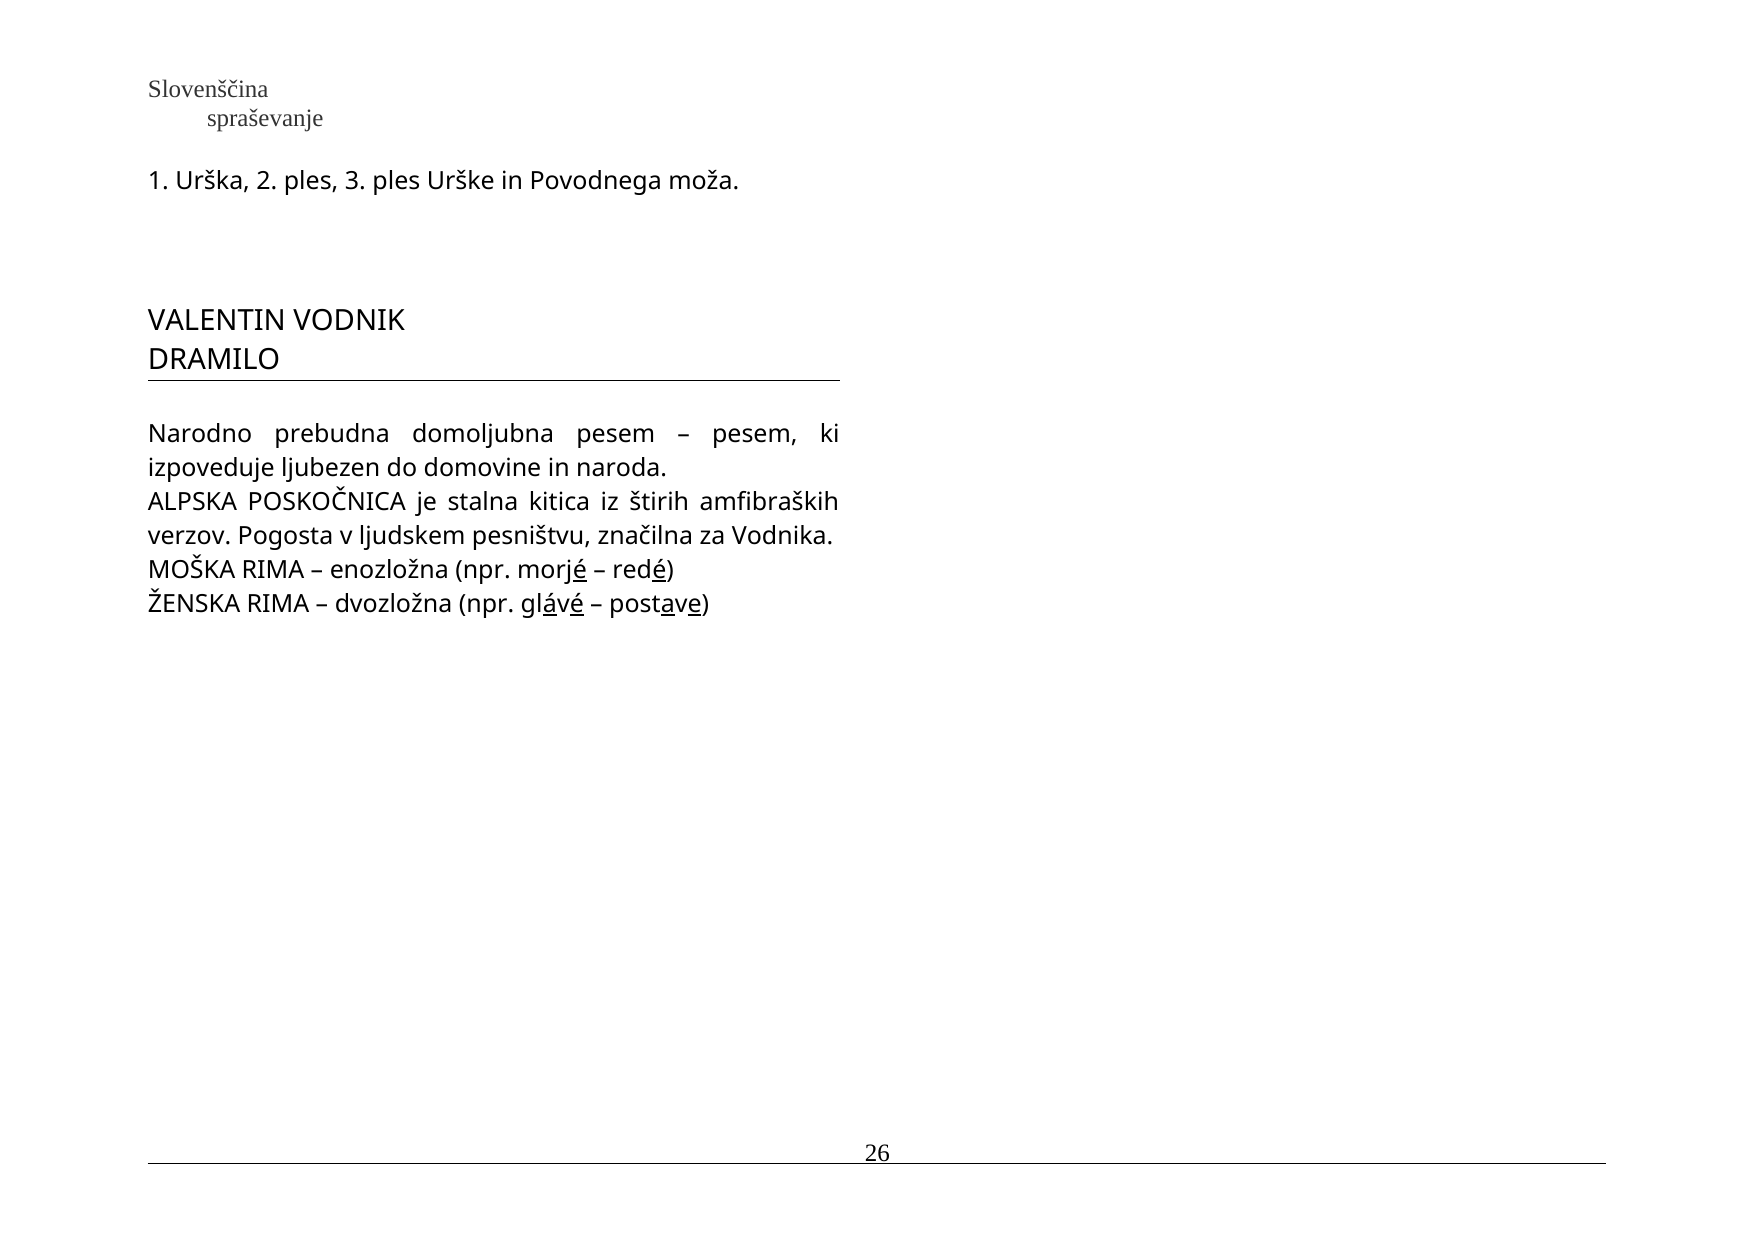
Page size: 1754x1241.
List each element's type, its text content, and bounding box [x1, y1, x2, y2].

text DRAMILO [148, 338, 840, 380]
text 1. Urška, 2. ples, 3. ples Urške in Povodnega moža. [148, 162, 840, 197]
text Narodno prebudna domoljubna pesem – pesem, ki izpoveduje ljubezen do domovine in naroda. [148, 415, 840, 483]
text VALENTIN VODNIK [148, 299, 840, 338]
text ALPSKA POSKOČNICA je stalna kitica iz štirih amfibraških verzov. Pogosta v ljudskem pesništvu, značilna za Vodnika. [148, 483, 840, 552]
text ŽENSKA RIMA – dvozložna (npr. glávé – postave) [148, 586, 840, 620]
text MOŠKA RIMA – enozložna (npr. morjé – redé) [148, 552, 840, 586]
